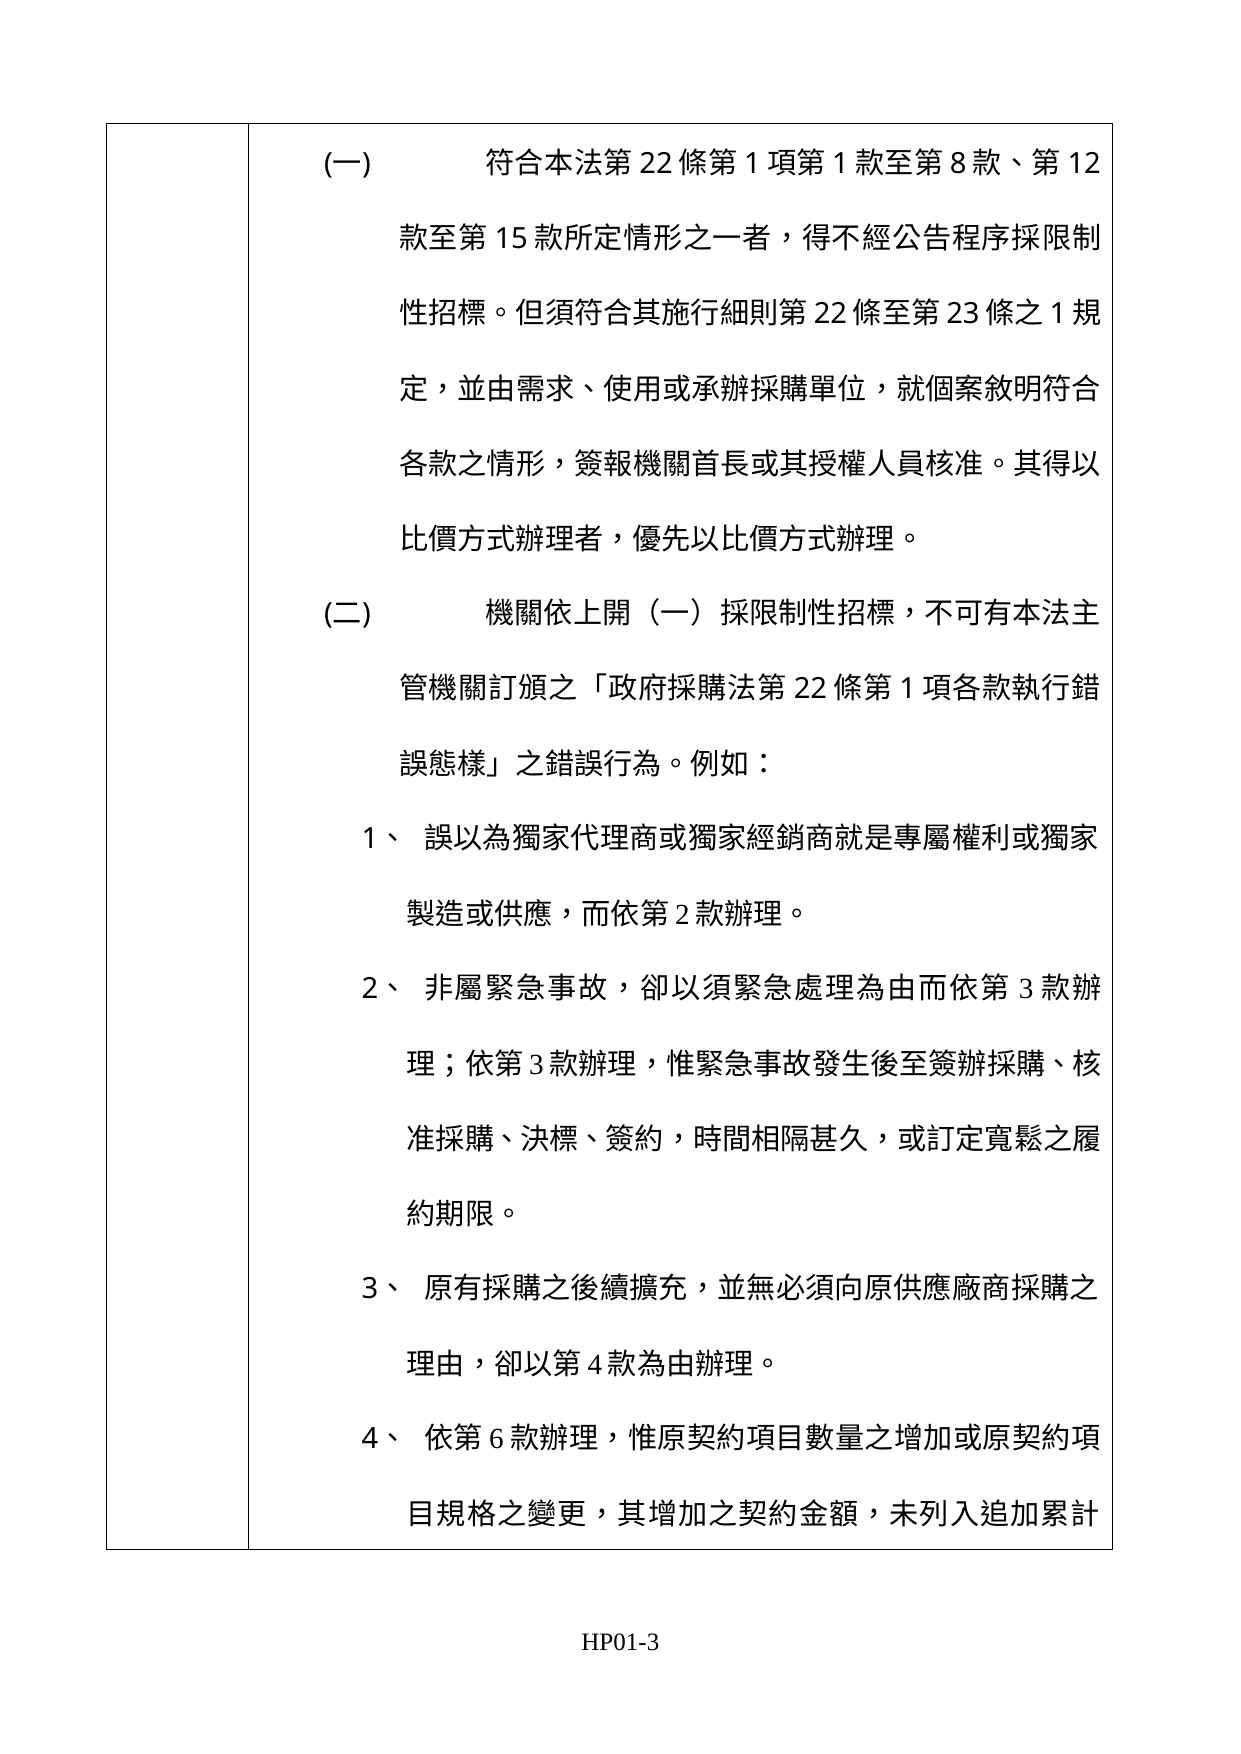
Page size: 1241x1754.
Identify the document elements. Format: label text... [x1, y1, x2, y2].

table_cell 限制性招標依採購規模區分： 一、小額採購（目前為公告金額十分之一以下之採購，即新臺幣(以下同)10萬元以下之採購）： 依中央機關未達公告金額採購招標辦法第5條規定，得不經公告程序，逕洽廠商採購，免提供報價或企劃書。 同性質之採購，不宜一再洽同一廠商採購，且不可有「機關辦理公告金額十分之一（新臺幣10萬元）以下採購常見誤解或錯誤態樣」之誤解或錯誤行為。例如： 不可意圖規避政府採購法（下稱本法）公告金額以上或未達公告金額但逾公告金額十分之一之採購規定，而以公告金額十分之一以下之採購，分批辦理公告金額以上之採購，或未達公告金額但逾公告金額十分之一之採購。 有分批辦理之必要，須依全部批數之預算總額認定採購金額。 誤以為所有小額採購僅可逕洽一家廠商採購。 不要洽一家廠商代為蒐集三家廠商之報價或估價單，供機關作為採購決定之用。 非依共同供應契約辦理之小額採購，不要誤以為所有案件皆無需經議價程序。 非依共同供應契約辦理之小額採購，其洽廠商提供報價或企劃書者，不可未考慮廠商報價之合理性而逕以報價決標。 誤以為所有小額採購皆無需簽訂契約、不適用不得轉包之規定、不適用本法第101條及第103條之規定。 洽共同供應契約廠商訂購產品並附加採購該共同供應契約產品以外之項目，附加採購金額逾公告金額十分之ㄧ，或所附加採購之項目非屬訂購產品之相關配備或勞務。 機關內部請購、廠商履約、驗收、經費核銷之過程未落實控管。 二、未達公告金額但逾公告金額十分之一之採購： 符合本法第22條第1項第1款至第8款、第12款至第15款所定情形之一者，得不經公告程序採限制性招標。但須符合其施行細則第22條至第23條之1規定，並由需求、使用或承辦採購單位，就個案敘明符合各款之情形，簽報機關首長或其授權人員核准。其得以比價方式辦理者，優先以比價方式辦理。 機關依上開（一）採限制性招標，不可有本法主管機關訂頒之「政府採購法第22條第1項各款執行錯誤態樣」之錯誤行為。例如： 誤以為獨家代理商或獨家經銷商就是專屬權利或獨家製造或供應，而依第2款辦理。 非屬緊急事故，卻以須緊急處理為由而依第3款辦理；依第3款辦理，惟緊急事故發生後至簽辦採購、核准採購、決標、簽約，時間相隔甚久，或訂定寬鬆之履約期限。 原有採購之後續擴充，並無必須向原供應廠商採購之理由，卻以第4款為由辦理。 依第6款辦理，惟原契約項目數量之增加或原契約項目規格之變更，其增加之契約金額，未列入追加累計金額。 依第7款辦理，招標公告及招標文件標示之後續擴充期間、金額或數量，明顯過長、過大，顯不合理，例如原有採購清潔服務1年，後續擴充4年。 符合本法第22條第1項第16款所定情形，經需求、使用或承辦採購單位就個案敘明邀請指定廠商比價或議價之適當理由，簽報機關首長或其授權人員核准者，得採限制性招標，免報經本法主管機關認定。 機關依公開取得3家以上廠商之書面報價或企劃書，擇符合需要者辦理比價或議價辦理者，得於辦理第一次公告結果，未能取得3家以上廠商之書面報價或企劃書時，經機關首長或其授權人員核准，改採限制性招標。 依原住民族工作權保障法第11條規定，各級政府機關、公立學校及公營事業機構，辦理位於原住民地區未達政府採購法公告金額之採購，應由原住民個人、機構、法人或團體承包。但原住民個人、機構、法人或團體無法承包者，不在此限。 依原住民族工作權保障法施行細則第9條規定，機關辦理位於原住民地區未達公告金額之採購，其依本法第22條第1項第1款至第4款、第6款至第9款（不包括文化藝術專業服務）、第13款及第16款規定採限制性招標者，屬前點原住民族工作權保障法第11條所定原住民個人、機構、法人或團體無法承包之情形。 三、公告金額以上之採購： 同二之（一）及（二）。 適用我國締結之條約或協定之採購案件，須符合條約或協定之規定。為免誤解，適用我國締結之條約或協定之無需刊登招標公告之限制性招標採購案件，不建議將徵求受邀廠商之公告刊登政府採購公報或公開於主管機關之資訊網路。 四、依據臺灣、澎湖、金門、馬祖個別關稅領域與美國政府採購協議，政府採購法第22條第1項第16款（其他經主管機關認定者）之適用，對於適用世界貿易組織政府採購協定(下稱GPA)之採購，應僅限於GPA第3條（除外事項）及第13條（限制性招標）所准許之情形。 [249, 124, 1112, 1549]
table_cell [107, 124, 248, 1549]
